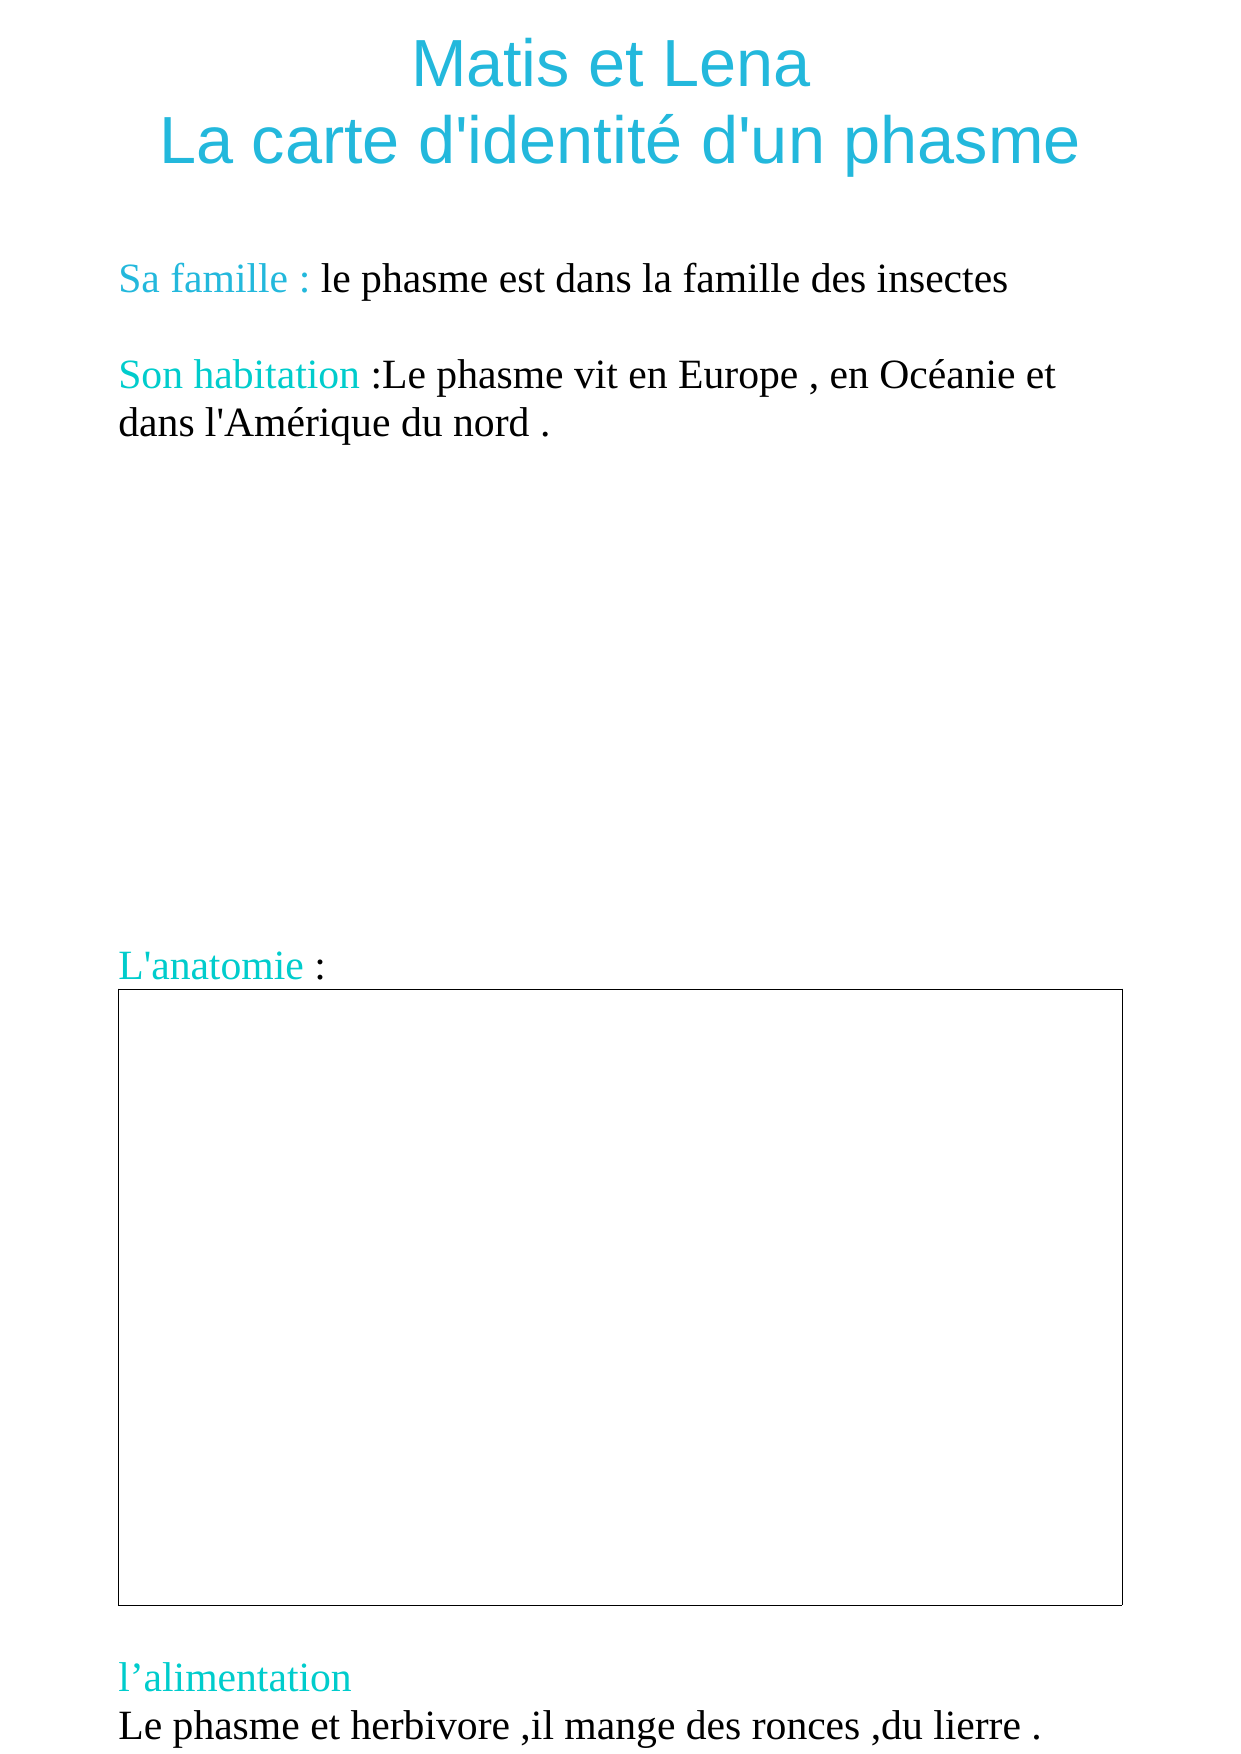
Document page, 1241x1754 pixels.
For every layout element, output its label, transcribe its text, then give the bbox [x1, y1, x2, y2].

text Son habitation :Le phasme vit en Europe , en Océanie et dans l'Amérique du nord . [118, 350, 1122, 893]
text La carte d'identité d'un phasme [118, 101, 1122, 177]
text L'anatomie : [118, 941, 1122, 988]
table_header [119, 990, 1122, 1605]
text l’alimentation [118, 1653, 1122, 1701]
text Sa famille : le phasme est dans la famille des insectes [118, 254, 1122, 302]
text Le phasme et herbivore ,il mange des ronces ,du lierre . [118, 1701, 1122, 1748]
text Matis et Lena [118, 24, 1122, 101]
